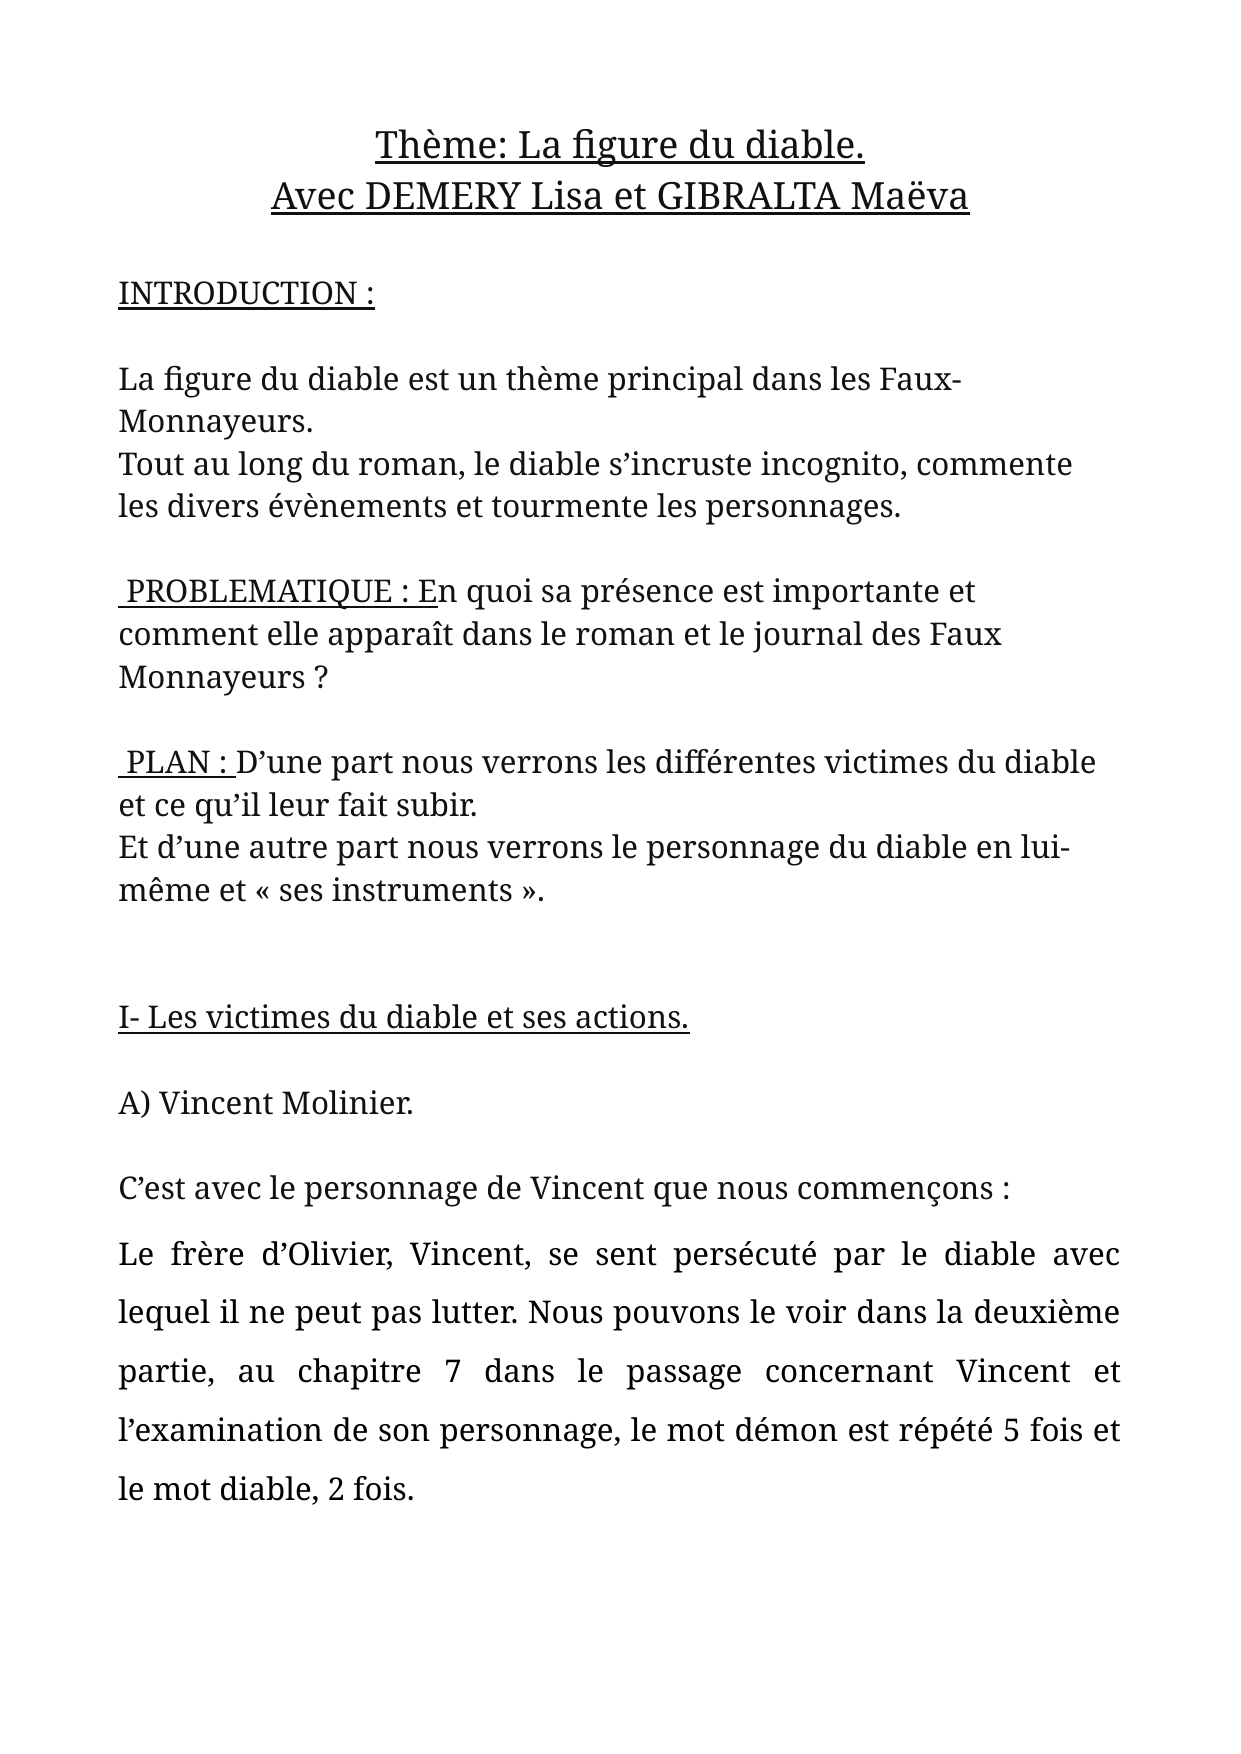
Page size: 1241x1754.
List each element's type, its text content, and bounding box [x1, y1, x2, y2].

text Tout au long du roman, le diable s’incruste incognito, commente les divers évènements et tourmente les personnages. [118, 442, 1122, 527]
text PROBLEMATIQUE : En quoi sa présence est importante et comment elle apparaît dans le roman et le journal des Faux Monnayeurs ? [118, 569, 1122, 697]
text Thème: La figure du diable. [118, 118, 1122, 169]
text A) Vincent Molinier. [118, 1081, 1122, 1123]
text Et d’une autre part nous verrons le personnage du diable en lui-même et « ses instruments ». [118, 825, 1122, 910]
text INTRODUCTION : [118, 271, 1122, 314]
text Le frère d’Olivier, Vincent, se sent persécuté par le diable avec lequel il ne peut pas lutter. Nous pouvons le voir dans la deuxième partie, au chapitre 7 dans le passage concernant Vincent et l’examination de son personnage, le mot démon est répété 5 fois et le mot diable, 2 fois. [118, 1232, 1122, 1509]
text C’est avec le personnage de Vincent que nous commençons : [118, 1166, 1122, 1208]
text La figure du diable est un thème principal dans les Faux-Monnayeurs. [118, 356, 1122, 442]
text Avec DEMERY Lisa et GIBRALTA Maëva [118, 169, 1122, 220]
text I- Les victimes du diable et ses actions. [118, 996, 1122, 1038]
text PLAN : D’une part nous verrons les différentes victimes du diable et ce qu’il leur fait subir. [118, 740, 1122, 825]
